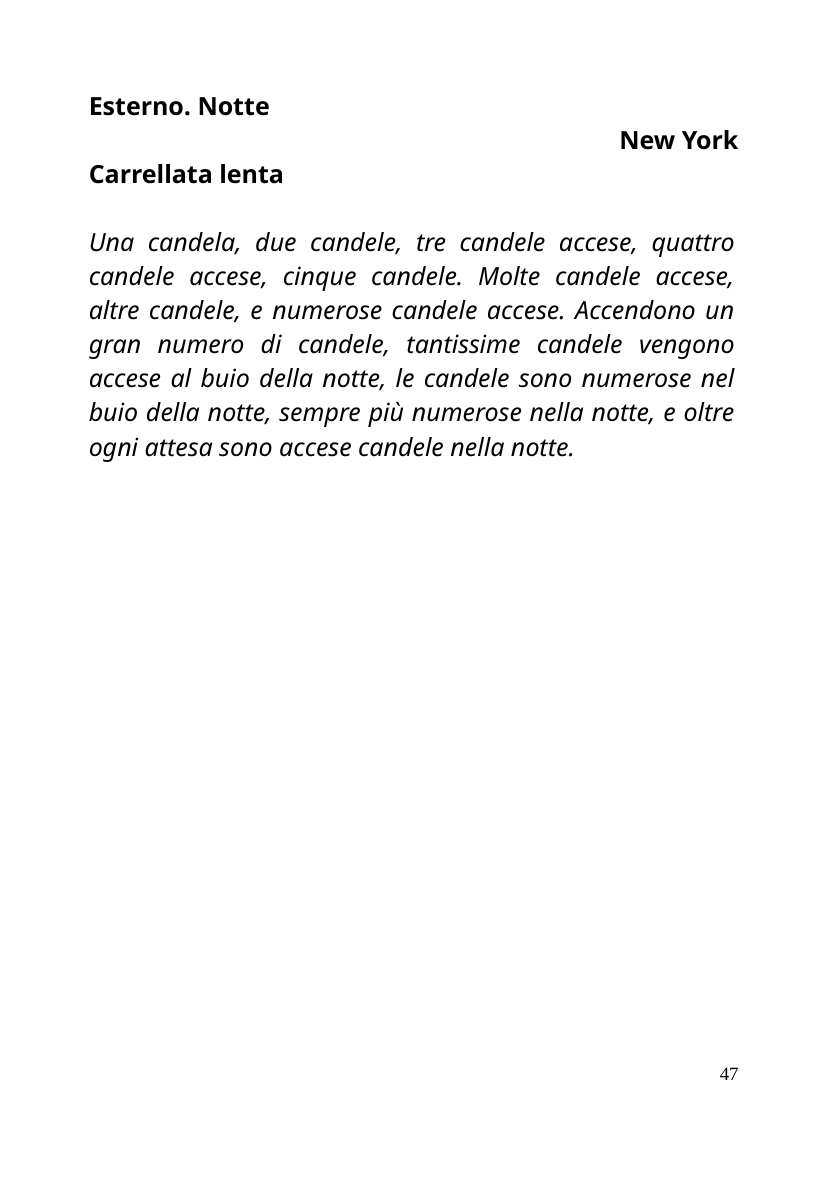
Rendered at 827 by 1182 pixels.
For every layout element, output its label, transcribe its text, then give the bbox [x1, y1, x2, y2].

text Carrellata lenta [88, 157, 738, 191]
text Una candela, due candele, tre candele accese, quattro candele accese, cinque candele. Molte candele accese, altre candele, e numerose candele accese. Accendono un gran numero di candele, tantissime candele vengono accese al buio della notte, le candele sono numerose nel buio della notte, sempre più numerose nella notte, e oltre ogni attesa sono accese candele nella notte. [88, 225, 738, 463]
text New York [88, 123, 738, 157]
text Esterno. Notte [88, 88, 738, 123]
